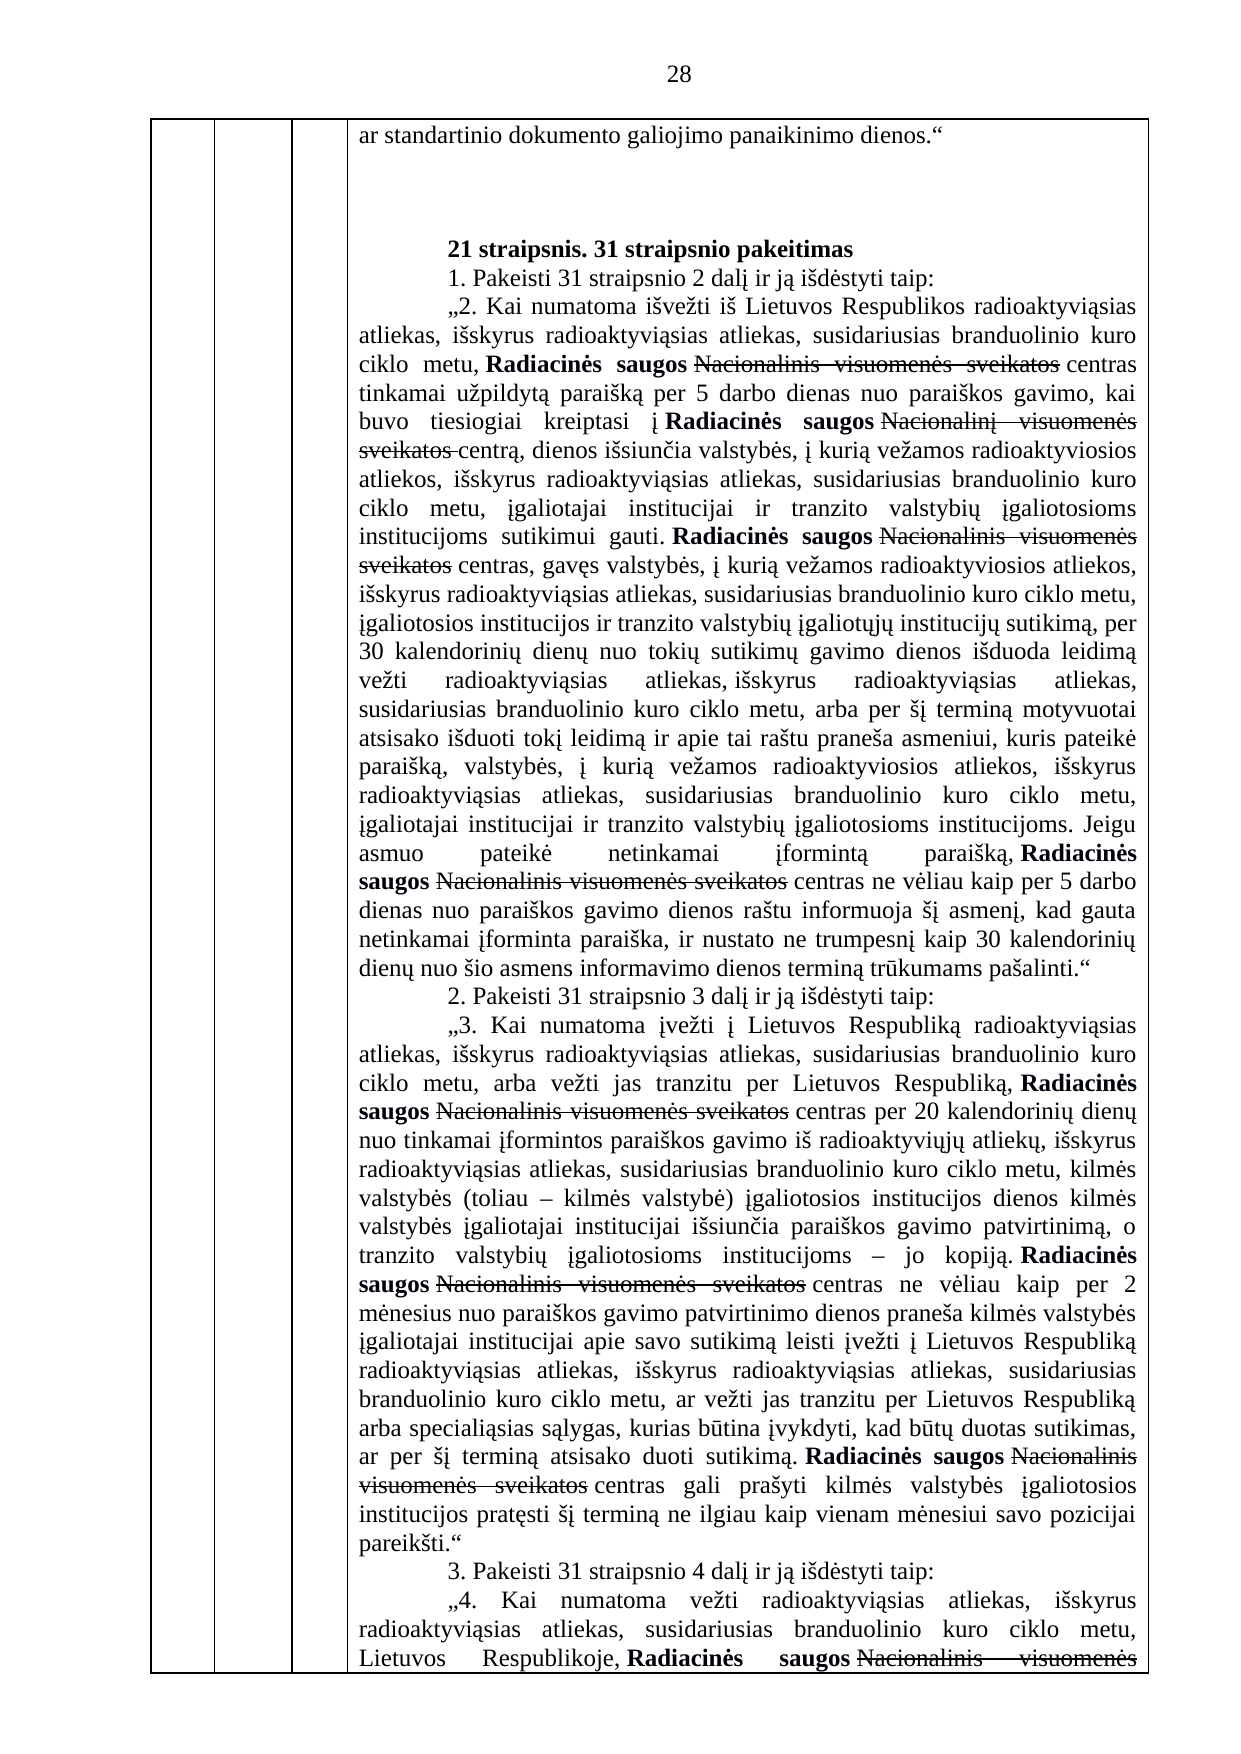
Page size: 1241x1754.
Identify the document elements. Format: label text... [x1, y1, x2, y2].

table_cell [293, 120, 347, 1672]
table_cell ar standartinio dokumento galiojimo panaikinimo dienos.“ 21 straipsnis. 31 straipsnio pakeitimas 1. Pakeisti 31 straipsnio 2 dalį ir ją išdėstyti taip: „2. Kai numatoma išvežti iš Lietuvos Respublikos radioaktyviąsias atliekas, išskyrus radioaktyviąsias atliekas, susidariusias branduolinio kuro ciklo metu, Radiacinės saugos Nacionalinis visuomenės sveikatos centras tinkamai užpildytą paraišką per 5 darbo dienas nuo paraiškos gavimo, kai buvo tiesiogiai kreiptasi į Radiacinės saugos Nacionalinį visuomenės sveikatos centrą, dienos išsiunčia valstybės, į kurią vežamos radioaktyviosios atliekos, išskyrus radioaktyviąsias atliekas, susidariusias branduolinio kuro ciklo metu, įgaliotajai institucijai ir tranzito valstybių įgaliotosioms institucijoms sutikimui gauti. Radiacinės saugos Nacionalinis visuomenės sveikatos centras, gavęs valstybės, į kurią vežamos radioaktyviosios atliekos, išskyrus radioaktyviąsias atliekas, susidariusias branduolinio kuro ciklo metu, įgaliotosios institucijos ir tranzito valstybių įgaliotųjų institucijų sutikimą, per 30 kalendorinių dienų nuo tokių sutikimų gavimo dienos išduoda leidimą vežti radioaktyviąsias atliekas, išskyrus radioaktyviąsias atliekas, susidariusias branduolinio kuro ciklo metu, arba per šį terminą motyvuotai atsisako išduoti tokį leidimą ir apie tai raštu praneša asmeniui, kuris pateikė paraišką, valstybės, į kurią vežamos radioaktyviosios atliekos, išskyrus radioaktyviąsias atliekas, susidariusias branduolinio kuro ciklo metu, įgaliotajai institucijai ir tranzito valstybių įgaliotosioms institucijoms. Jeigu asmuo pateikė netinkamai įformintą paraišką, Radiacinės saugos Nacionalinis visuomenės sveikatos centras ne vėliau kaip per 5 darbo dienas nuo paraiškos gavimo dienos raštu informuoja šį asmenį, kad gauta netinkamai įforminta paraiška, ir nustato ne trumpesnį kaip 30 kalendorinių dienų nuo šio asmens informavimo dienos terminą trūkumams pašalinti.“ 2. Pakeisti 31 straipsnio 3 dalį ir ją išdėstyti taip: „3. Kai numatoma įvežti į Lietuvos Respubliką radioaktyviąsias atliekas, išskyrus radioaktyviąsias atliekas, susidariusias branduolinio kuro ciklo metu, arba vežti jas tranzitu per Lietuvos Respubliką, Radiacinės saugos Nacionalinis visuomenės sveikatos centras per 20 kalendorinių dienų nuo tinkamai įformintos paraiškos gavimo iš radioaktyviųjų atliekų, išskyrus radioaktyviąsias atliekas, susidariusias branduolinio kuro ciklo metu, kilmės valstybės (toliau – kilmės valstybė) įgaliotosios institucijos dienos kilmės valstybės įgaliotajai institucijai išsiunčia paraiškos gavimo patvirtinimą, o tranzito valstybių įgaliotosioms institucijoms – jo kopiją. Radiacinės saugos Nacionalinis visuomenės sveikatos centras ne vėliau kaip per 2 mėnesius nuo paraiškos gavimo patvirtinimo dienos praneša kilmės valstybės įgaliotajai institucijai apie savo sutikimą leisti įvežti į Lietuvos Respubliką radioaktyviąsias atliekas, išskyrus radioaktyviąsias atliekas, susidariusias branduolinio kuro ciklo metu, ar vežti jas tranzitu per Lietuvos Respubliką arba specialiąsias sąlygas, kurias būtina įvykdyti, kad būtų duotas sutikimas, ar per šį terminą atsisako duoti sutikimą. Radiacinės saugos Nacionalinis visuomenės sveikatos centras gali prašyti kilmės valstybės įgaliotosios institucijos pratęsti šį terminą ne ilgiau kaip vienam mėnesiui savo pozicijai pareikšti.“ 3. Pakeisti 31 straipsnio 4 dalį ir ją išdėstyti taip: „4. Kai numatoma vežti radioaktyviąsias atliekas, išskyrus radioaktyviąsias atliekas, susidariusias branduolinio kuro ciklo metu, Lietuvos Respublikoje, Radiacinės saugos Nacionalinis visuomenės [348, 120, 1148, 1672]
table_cell [152, 120, 214, 1672]
table_cell [215, 120, 291, 1672]
